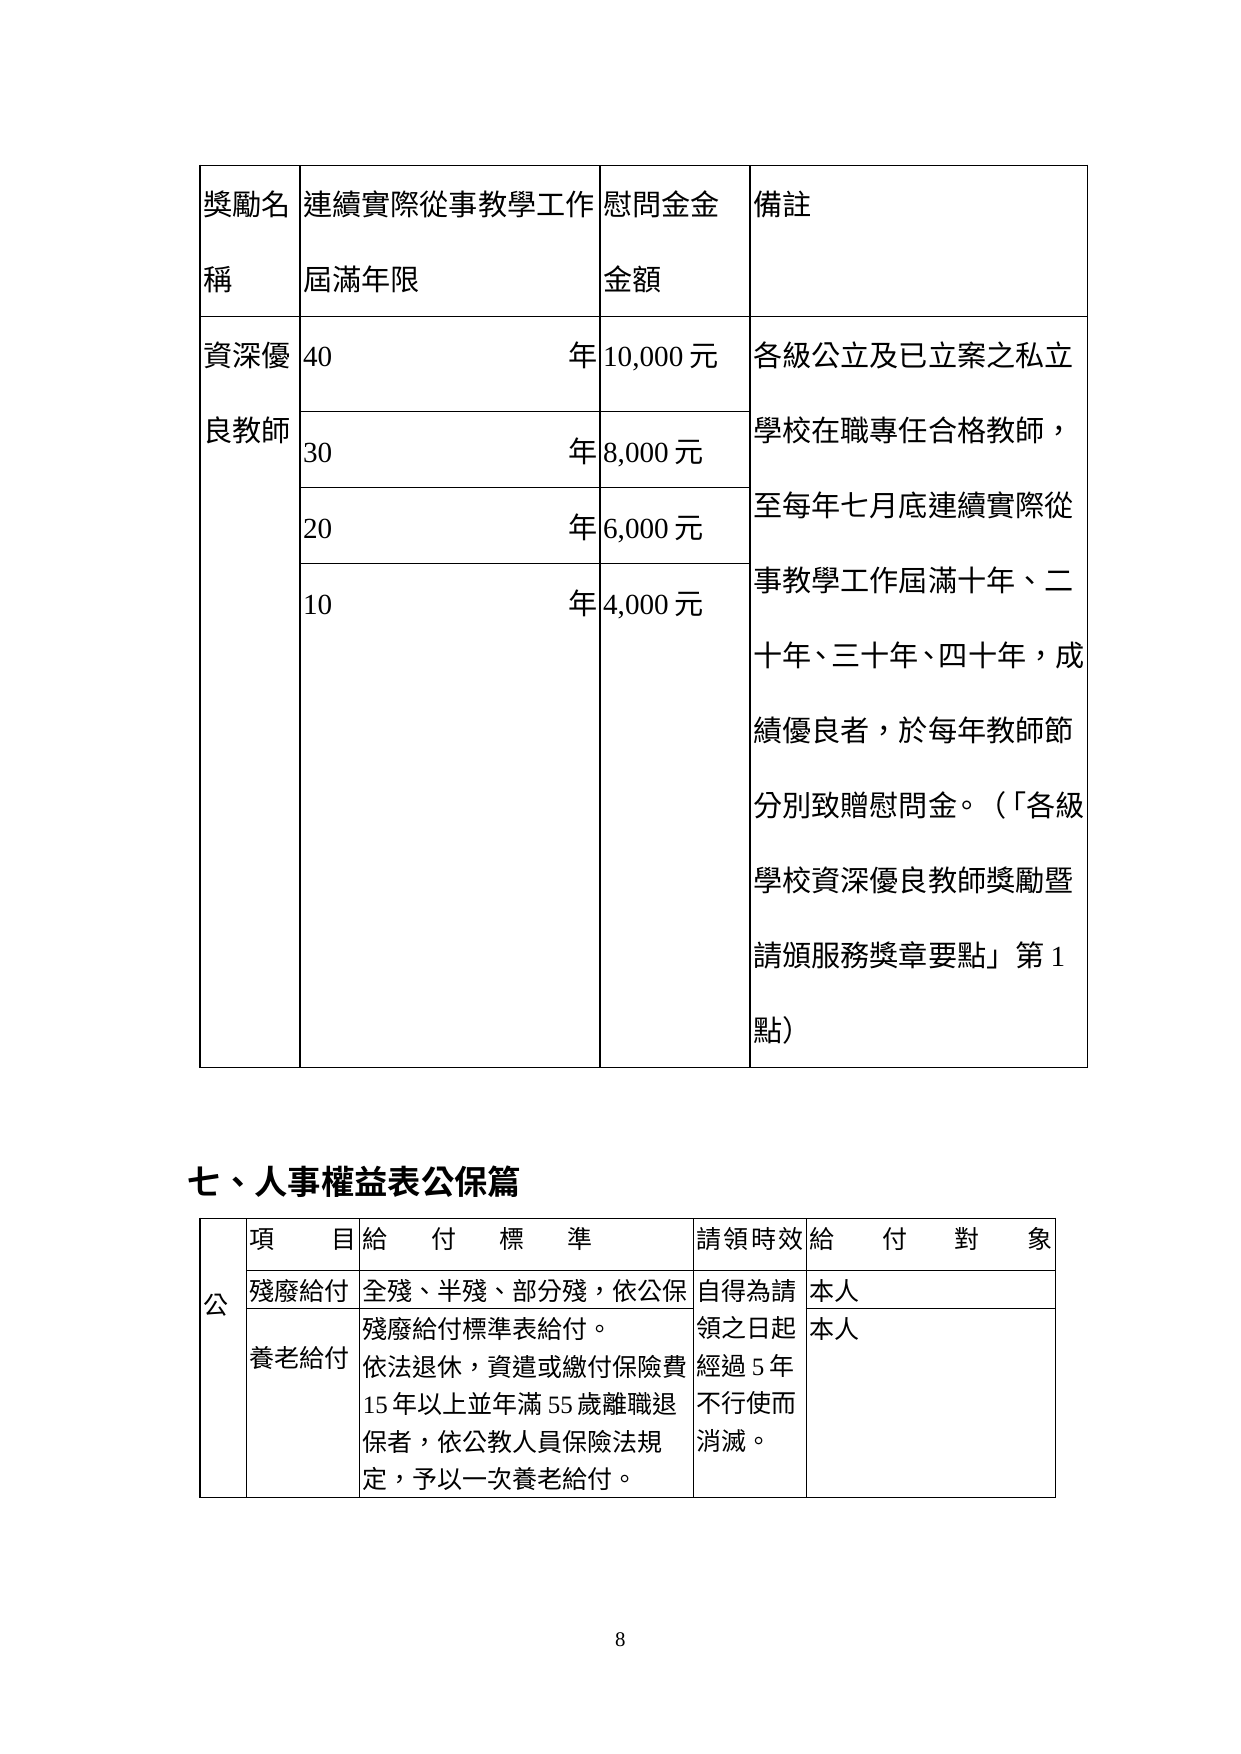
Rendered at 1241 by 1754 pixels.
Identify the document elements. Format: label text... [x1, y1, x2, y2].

table_cell 全殘、半殘、部分殘，依公保 [360, 1271, 693, 1308]
table_cell 10年 [301, 564, 599, 1067]
table_cell 資深優良教師 [201, 317, 299, 1067]
table_header 獎勵名稱 [201, 166, 299, 316]
table_cell 30年 [301, 412, 599, 487]
table_cell 6,000元 [601, 488, 749, 563]
table_cell 10,000元 [601, 317, 749, 411]
text 七、人事權益表公保篇 [187, 1143, 1053, 1218]
table_header 給付對象 [807, 1219, 1055, 1270]
table_header 公 保 [201, 1219, 246, 1497]
table_cell 本人 [807, 1309, 1055, 1497]
table_cell 殘廢給付 [247, 1271, 359, 1308]
table_cell 各級公立及已立案之私立學校在職專任合格教師，至每年七月底連續實際從事教學工作屆滿十年、二十年、三十年、四十年，成績優良者，於每年教師節分別致贈慰問金。（「各級學校資深優良教師獎勵暨請頒服務獎章要點」第1點） [751, 317, 1087, 1067]
table_cell 4,000元 [601, 564, 749, 1067]
table_header 連續實際從事教學工作屆滿年限 [301, 166, 599, 316]
table_header 慰問金金金額 [601, 166, 749, 316]
table_cell 40年 [301, 317, 599, 411]
table_header 請領時效 [694, 1219, 806, 1270]
table_cell 本人 [807, 1271, 1055, 1308]
table_header 備註 [751, 166, 1087, 316]
table_cell 養老給付 [247, 1309, 359, 1497]
table_cell 20年 [301, 488, 599, 563]
table_header 項 目 [247, 1219, 359, 1270]
table_header 給付標準 [360, 1219, 693, 1270]
table_cell 殘廢給付標準表給付。 依法退休，資遣或繳付保險費15年以上並年滿55歲離職退保者，依公教人員保險法規定，予以一次養老給付。 [360, 1309, 693, 1497]
table_cell 8,000元 [601, 412, 749, 487]
table_cell 自得為請領之日起經過5年不行使而消滅。 [694, 1271, 806, 1497]
